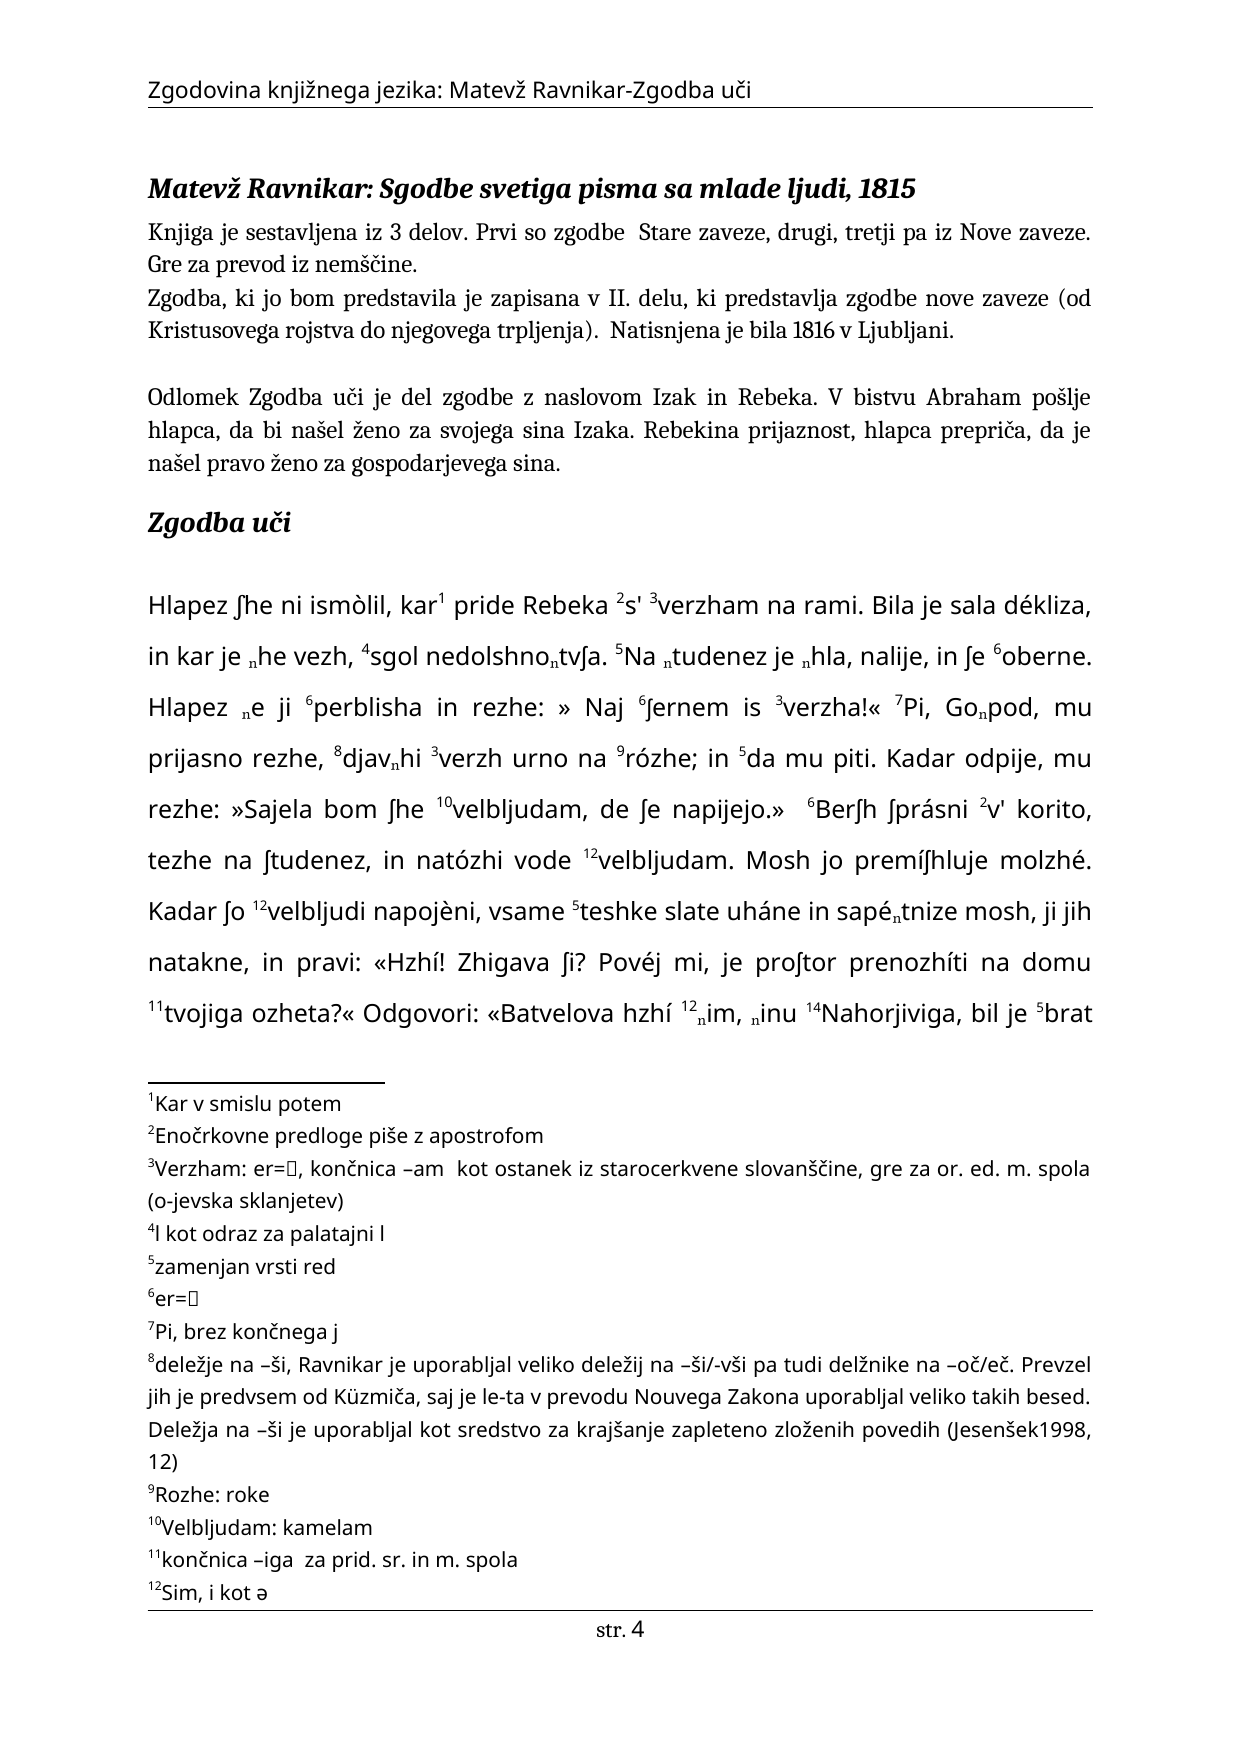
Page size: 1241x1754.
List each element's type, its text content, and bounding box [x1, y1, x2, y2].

text Knjiga je sestavljena iz 3 delov. Prvi so zgodbe Stare zaveze, drugi, tretji pa iz Nove zaveze. Gre za prevod iz nemščine. [148, 217, 1093, 279]
text Enočrkovne predloge piše z apostrofom [148, 1121, 1093, 1150]
text zamenjan vrsti red [148, 1252, 1093, 1280]
text končnica –iga za prid. sr. in m. spola [148, 1545, 1093, 1574]
text deležje na –ši, Ravnikar je uporabljal veliko deležij na –ši/-vši pa tudi delžnike na –oč/eč. Prevzel jih je predvsem od Küzmiča, saj je le-ta v prevodu Nouvega Zakona uporabljal veliko takih besed. Deležja na –ši je uporabljal kot sredstvo za krajšanje zapleteno zloženih povedih (Jesenšek1998, 12) [148, 1350, 1093, 1476]
text l kot odraz za palatajni l [148, 1219, 1093, 1248]
text er= [148, 1284, 1093, 1313]
text Hlapez ʃhe ni ismòlil, kar pride Rebeka s' verzham na rami. Bila je sala dékliza, in kar je he vezh, sgol nedolshnotvʃa. Na tudenez je hla, nalije, in ʃe oberne. Hlapez e ji 6perblisha in rezhe: » Naj 6ʃernem is 3verzha!« Pi, Gopod, mu prijasno rezhe, djavhi 3verzh urno na rózhe; in 5da mu piti. Kadar odpije, mu rezhe: »Sajela bom ʃhe velbljudam, de ʃe napijejo.» 6Berʃh ʃprásni 2v' korito, tezhe na ʃtudenez, in natózhi vode 12velbljudam. Mosh jo premíʃhluje molzhé. Kadar ʃo 12velbljudi napojèni, vsame 5teshke slate uháne in sapétnize mosh, ji jih natakne, in pravi: «Hzhí! Zhigava ʃi? Povéj mi, je proʃtor prenozhíti na domu tvojiga ozheta?« Odgovori: «Batvelova hzhí im, inu 14Nahorjiviga, bil je 5brat [148, 587, 1093, 1030]
text Rozhe: roke [148, 1480, 1093, 1508]
text Odlomek Zgodba uči je del zgodbe z naslovom Izak in Rebeka. V bistvu Abraham pošlje hlapca, da bi našel ženo za svojega sina Izaka. Rebekina prijaznost, hlapca prepriča, da je našel pravo ženo za gospodarjevega sina. [148, 382, 1093, 477]
text Verzham: er=, končnica –am kot ostanek iz starocerkvene slovanščine, gre za or. ed. m. spola (o-jevska sklanjetev) [148, 1154, 1093, 1215]
subtitle Zgodba uči [148, 507, 1093, 540]
text Kar v smislu potem [148, 1089, 1093, 1117]
text Velbljudam: kamelam [148, 1513, 1093, 1541]
text Zgodba, ki jo bom predstavila je zapisana v II. delu, ki predstavlja zgodbe nove zaveze (od Kristusovega rojstva do njegovega trpljenja). Natisnjena je bila 1816 v Ljubljani. [148, 283, 1093, 345]
text Pi, brez končnega j [148, 1317, 1093, 1346]
text Sim, i kot ǝ [148, 1578, 1093, 1606]
subtitle Matevž Ravnikar: Sgodbe svetiga pisma sa mlade ljudi, 1815 [148, 173, 1093, 206]
